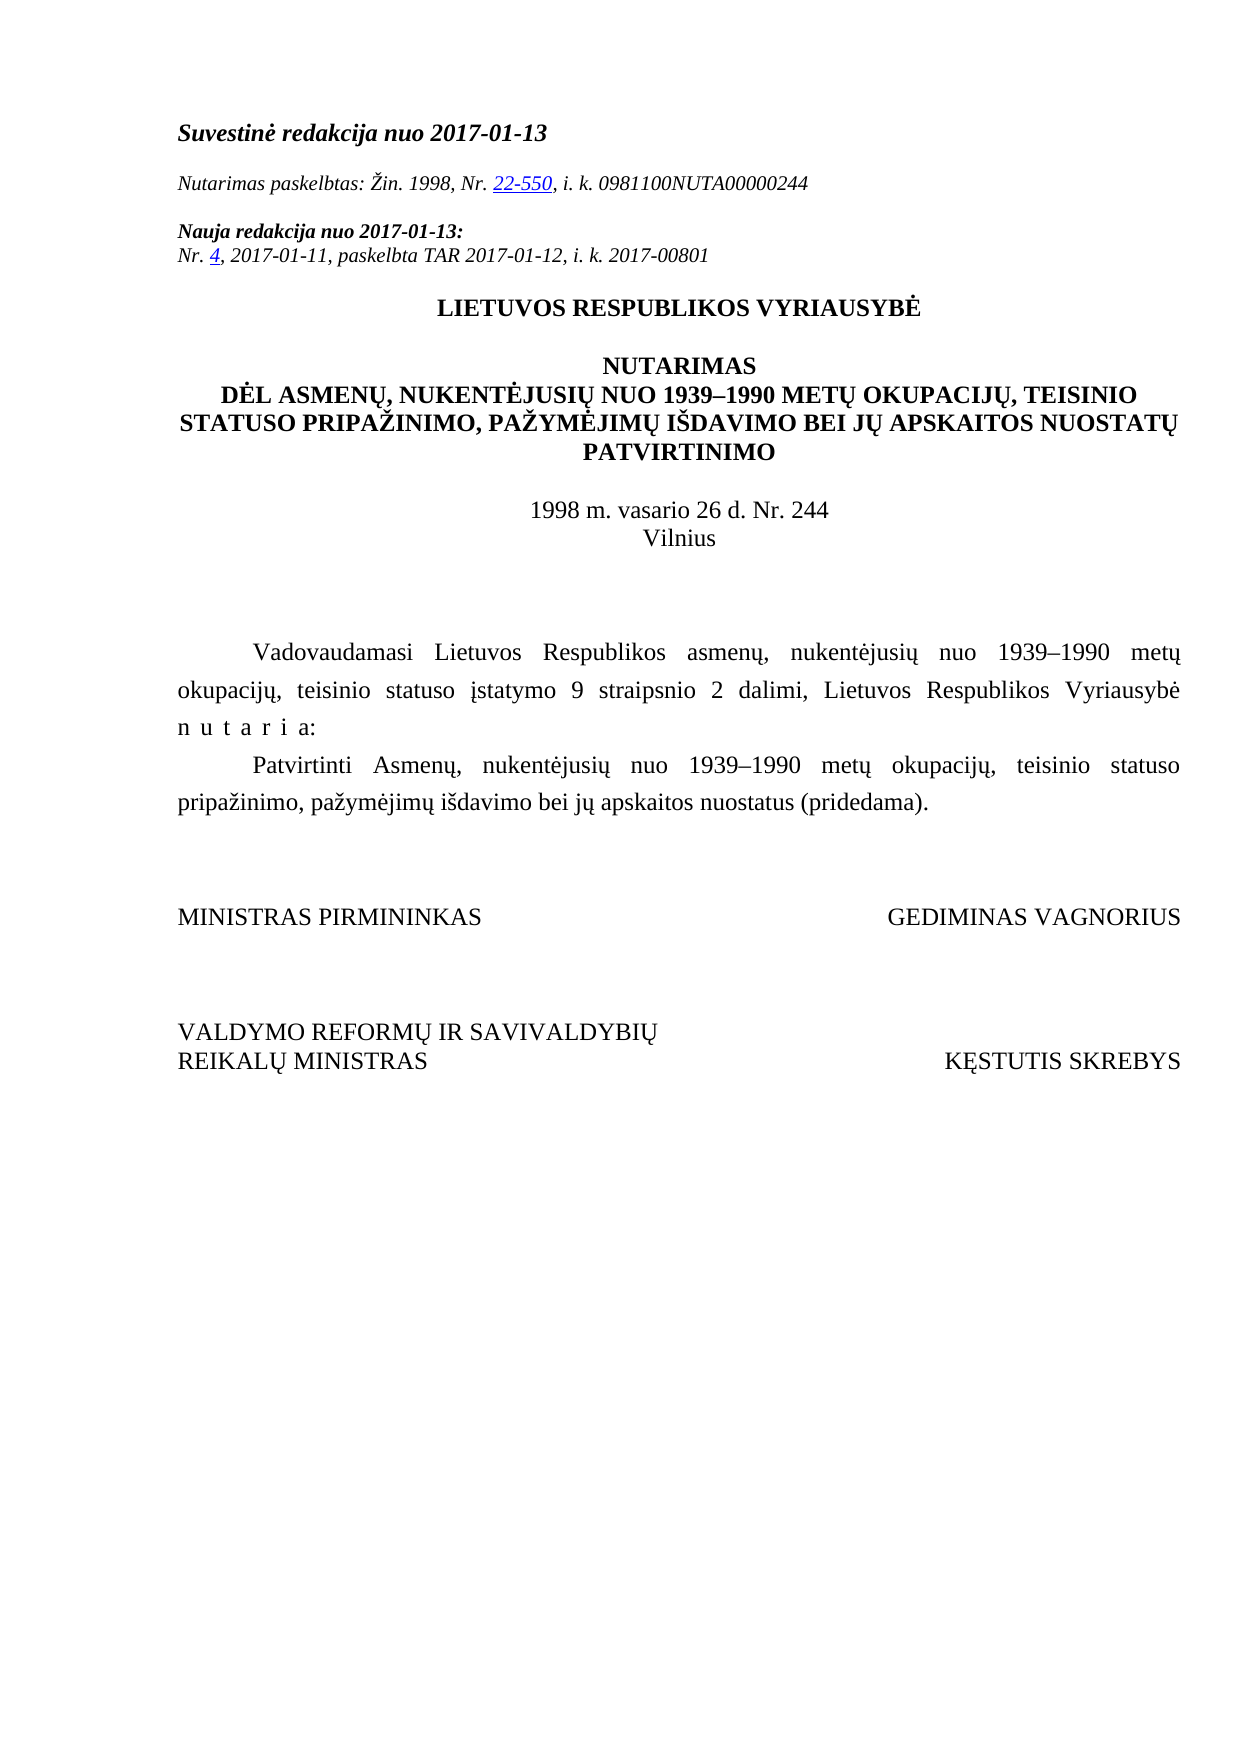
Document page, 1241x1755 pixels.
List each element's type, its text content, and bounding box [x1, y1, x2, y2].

text VALDYMO REFORMŲ IR SAVIVALDYBIŲ [177, 1017, 1181, 1046]
text NUTARIMAS [177, 351, 1181, 380]
text DĖL ASMENŲ, NUKENTĖJUSIŲ NUO 1939–1990 METŲ OKUPACIJŲ, TEISINIO STATUSO PRIPAŽINIMO, PAŽYMĖJIMŲ IŠDAVIMO BEI JŲ APSKAITOS NUOSTATŲ PATVIRTINIMO [177, 380, 1181, 466]
text Nr. 4, 2017-01-11, paskelbta TAR 2017-01-12, i. k. 2017-00801 [177, 243, 1181, 267]
text 1998 m. vasario 26 d. Nr. 244 [177, 495, 1181, 523]
text Suvestinė redakcija nuo 2017-01-13 [177, 118, 1181, 147]
text LIETUVOS RESPUBLIKOS VYRIAUSYBĖ [177, 293, 1181, 322]
text Nutarimas paskelbtas: Žin. 1998, Nr. 22-550, i. k. 0981100NUTA00000244 [177, 171, 1181, 195]
text Vilnius [177, 523, 1181, 552]
text Vadovaudamasi Lietuvos Respublikos asmenų, nukentėjusių nuo 1939–1990 metų okupacijų, teisinio statuso įstatymo 9 straipsnio 2 dalimi, Lietuvos Respublikos Vyriausybė nutaria: [177, 628, 1181, 741]
text Patvirtinti Asmenų, nukentėjusių nuo 1939–1990 metų okupacijų, teisinio statuso pripažinimo, pažymėjimų išdavimo bei jų apskaitos nuostatus (pridedama). [177, 741, 1181, 816]
text REIKALŲ MINISTRAS KĘSTUTIS SKREBYS [177, 1046, 1181, 1075]
text Nauja redakcija nuo 2017-01-13: [177, 219, 1181, 243]
text MINISTRAS PIRMININKAS GEDIMINAS VAGNORIUS [177, 902, 1181, 931]
